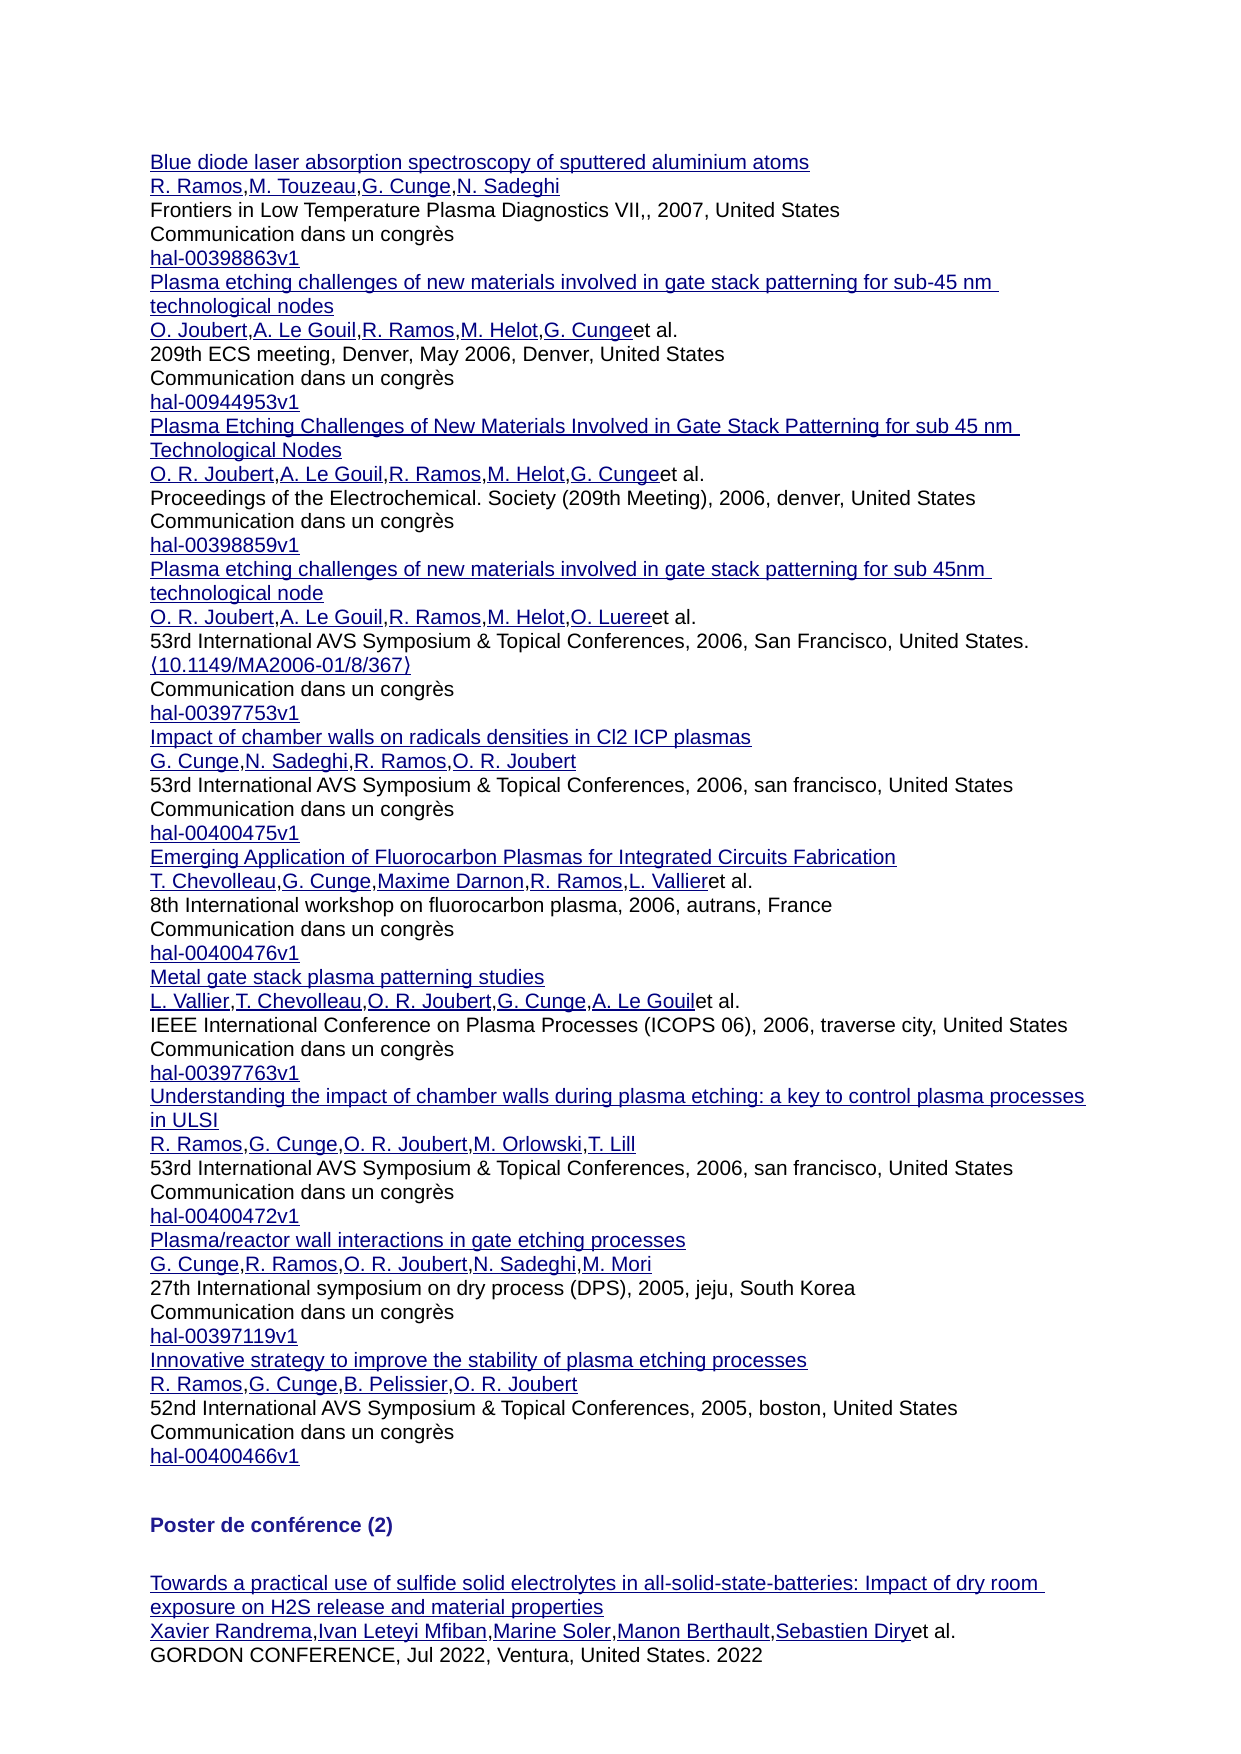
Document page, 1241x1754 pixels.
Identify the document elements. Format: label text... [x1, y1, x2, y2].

subtitle Poster de conférence (2) [150, 1512, 1090, 1536]
table_cell Impact of chamber walls on radicals densities in Cl2 ICP plasmas G. Cunge,N. Sadeghi,R. Ramos,O. R. Joubert 53rd International AVS Symposium & Topical Conferences, 2006, san francisco, United States Communication dans un congrès hal-00400475v1 [150, 725, 1090, 845]
table_cell Metal gate stack plasma patterning studies L. Vallier,T. Chevolleau,O. R. Joubert,G. Cunge,A. Le Gouilet al. IEEE International Conference on Plasma Processes (ICOPS 06), 2006, traverse city, United States Communication dans un congrès hal-00397763v1 [150, 965, 1090, 1084]
table_cell Emerging Application of Fluorocarbon Plasmas for Integrated Circuits Fabrication T. Chevolleau,G. Cunge,Maxime Darnon,R. Ramos,L. Vallieret al. 8th International workshop on fluorocarbon plasma, 2006, autrans, France Communication dans un congrès hal-00400476v1 [150, 845, 1090, 964]
table_cell Understanding the impact of chamber walls during plasma etching: a key to control plasma processes in ULSI R. Ramos,G. Cunge,O. R. Joubert,M. Orlowski,T. Lill 53rd International AVS Symposium & Topical Conferences, 2006, san francisco, United States Communication dans un congrès hal-00400472v1 [150, 1084, 1090, 1228]
table_cell Innovative strategy to improve the stability of plasma etching processes R. Ramos,G. Cunge,B. Pelissier,O. R. Joubert 52nd International AVS Symposium & Topical Conferences, 2005, boston, United States Communication dans un congrès hal-00400466v1 [150, 1348, 1090, 1468]
table_cell Blue diode laser absorption spectroscopy of sputtered aluminium atoms R. Ramos,M. Touzeau,G. Cunge,N. Sadeghi Frontiers in Low Temperature Plasma Diagnostics VII,, 2007, United States Communication dans un congrès hal-00398863v1 [150, 150, 1090, 270]
table_cell Plasma etching challenges of new materials involved in gate stack patterning for sub 45nm technological node O. R. Joubert,A. Le Gouil,R. Ramos,M. Helot,O. Luereet al. 53rd International AVS Symposium & Topical Conferences, 2006, San Francisco, United States. ⟨10.1149/MA2006-01/8/367⟩ Communication dans un congrès hal-00397753v1 [150, 557, 1090, 725]
table_cell Plasma/reactor wall interactions in gate etching processes G. Cunge,R. Ramos,O. R. Joubert,N. Sadeghi,M. Mori 27th International symposium on dry process (DPS), 2005, jeju, South Korea Communication dans un congrès hal-00397119v1 [150, 1228, 1090, 1348]
table_cell Plasma Etching Challenges of New Materials Involved in Gate Stack Patterning for sub 45 nm Technological Nodes O. R. Joubert,A. Le Gouil,R. Ramos,M. Helot,G. Cungeet al. Proceedings of the Electrochemical. Society (209th Meeting), 2006, denver, United States Communication dans un congrès hal-00398859v1 [150, 414, 1090, 557]
table_header Towards a practical use of sulfide solid electrolytes in all-solid-state-batteries: Impact of dry room exposure on H2S release and material properties Xavier Randrema,Ivan Leteyi Mfiban,Marine Soler,Manon Berthault,Sebastien Diryet al. GORDON CONFERENCE, Jul 2022, Ventura, United States. 2022 [150, 1571, 1090, 1667]
table_cell Plasma etching challenges of new materials involved in gate stack patterning for sub-45 nm technological nodes O. Joubert,A. Le Gouil,R. Ramos,M. Helot,G. Cungeet al. 209th ECS meeting, Denver, May 2006, Denver, United States Communication dans un congrès hal-00944953v1 [150, 270, 1090, 413]
